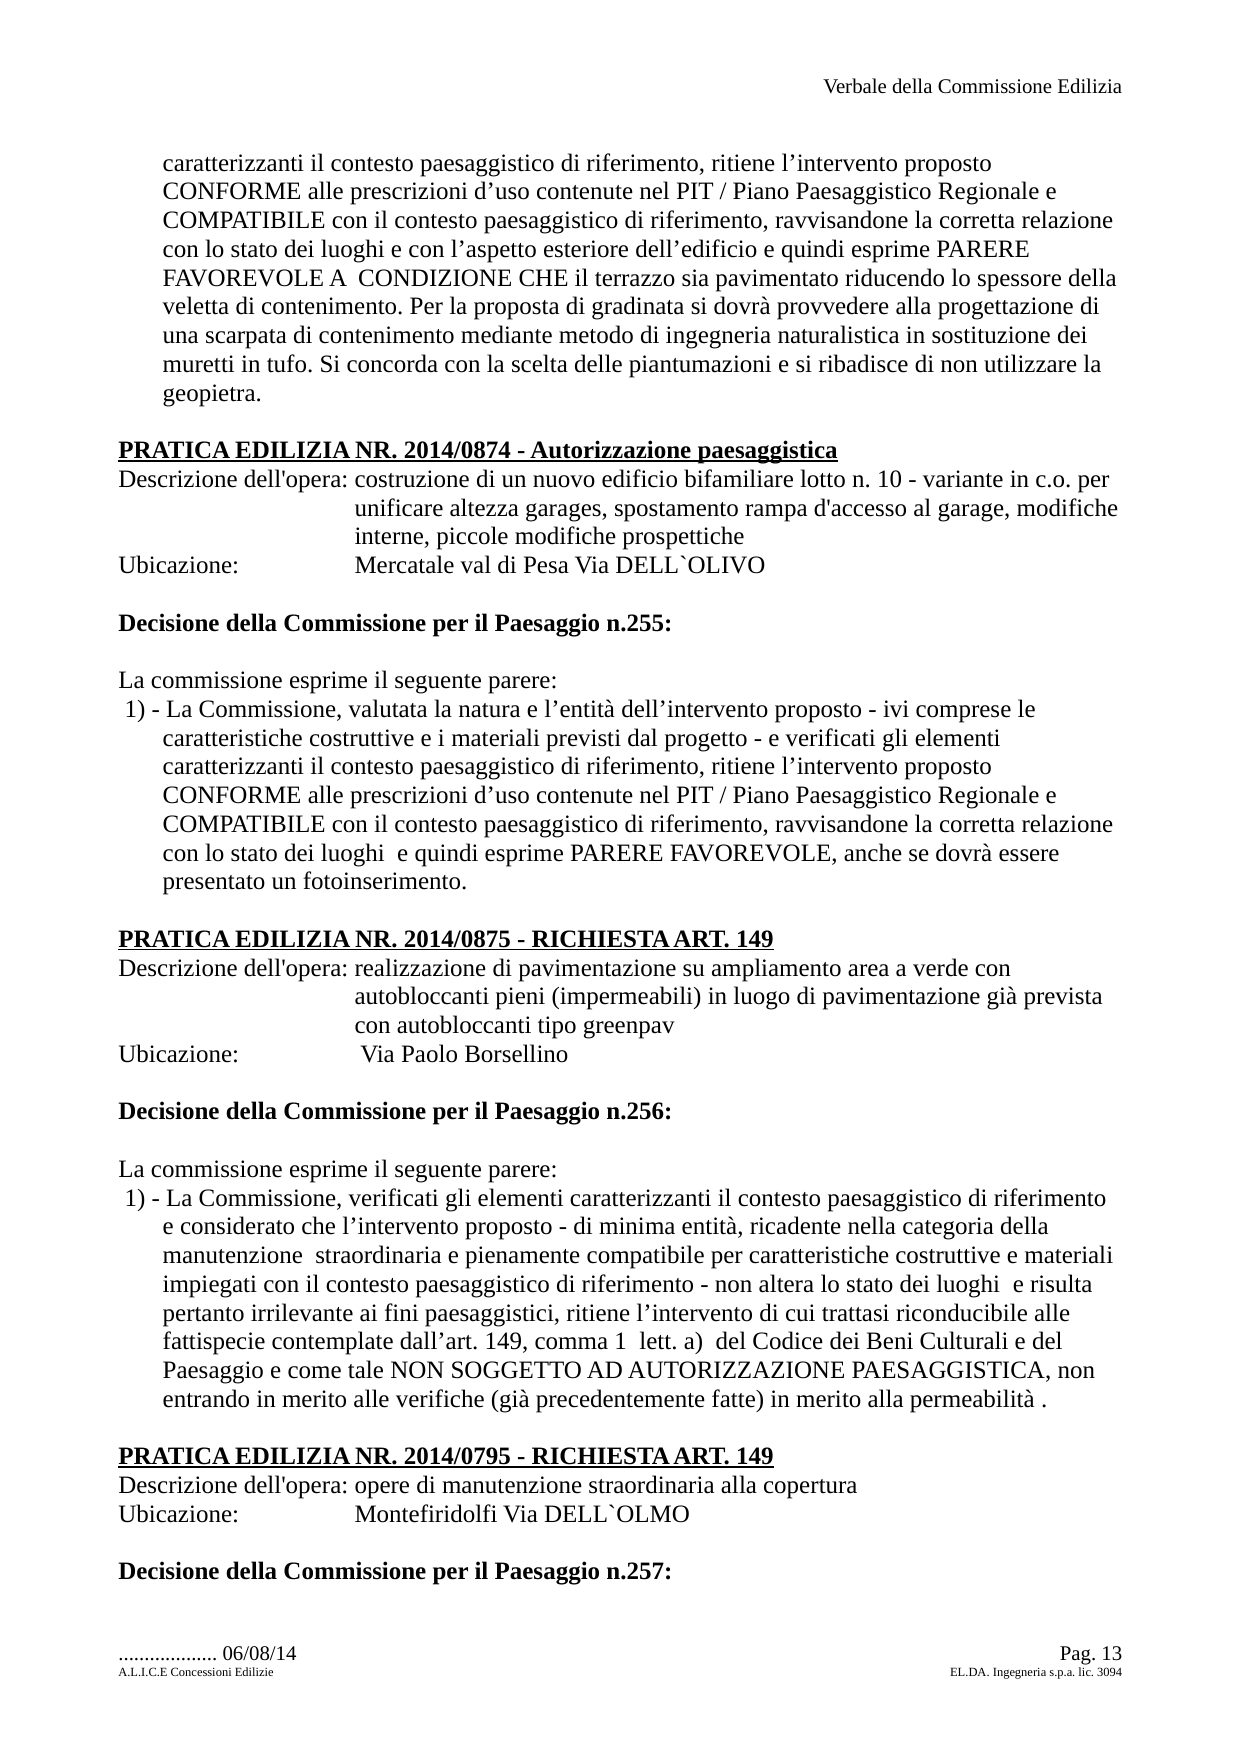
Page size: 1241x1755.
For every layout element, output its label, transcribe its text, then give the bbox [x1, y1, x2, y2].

text PRATICA EDILIZIA NR. 2014/0795 - RICHIESTA ART. 149 [118, 1441, 1122, 1470]
text La commissione esprime il seguente parere: [118, 665, 1122, 694]
text La commissione esprime il seguente parere: [118, 1154, 1122, 1183]
text Descrizione dell'opera: realizzazione di pavimentazione su ampliamento area a verde con autobloccanti pieni (impermeabili) in luogo di pavimentazione già prevista con autobloccanti tipo greenpav [118, 953, 1122, 1039]
text Descrizione dell'opera: costruzione di un nuovo edificio bifamiliare lotto n. 10 - variante in c.o. per unificare altezza garages, spostamento rampa d'accesso al garage, modifiche interne, piccole modifiche prospettiche [118, 464, 1122, 550]
text Decisione della Commissione per il Paesaggio n.257: [118, 1556, 1122, 1585]
text Ubicazione: Via Paolo Borsellino [118, 1039, 1122, 1068]
text 1) - La Commissione, verificati gli elementi caratterizzanti il contesto paesaggistico di riferimento e considerato che l’intervento proposto - di minima entità, ricadente nella categoria della manutenzione straordinaria e pienamente compatibile per caratteristiche costruttive e materiali impiegati con il contesto paesaggistico di riferimento - non altera lo stato dei luoghi e risulta pertanto irrilevante ai fini paesaggistici, ritiene l’intervento di cui trattasi riconducibile alle fattispecie contemplate dall’art. 149, comma 1 lett. a) del Codice dei Beni Culturali e del Paesaggio e come tale NON SOGGETTO AD AUTORIZZAZIONE PAESAGGISTICA, non entrando in merito alle verifiche (già precedentemente fatte) in merito alla permeabilità . [118, 1183, 1122, 1413]
text Ubicazione: Montefiridolfi Via DELL`OLMO [118, 1499, 1122, 1528]
text Ubicazione: Mercatale val di Pesa Via DELL`OLIVO [118, 550, 1122, 579]
text Decisione della Commissione per il Paesaggio n.256: [118, 1096, 1122, 1125]
text 1) - La Commissione, valutata la natura e l’entità dell’intervento proposto - ivi comprese le caratteristiche costruttive e i materiali previsti dal progetto - e verificati gli elementi caratterizzanti il contesto paesaggistico di riferimento, ritiene l’intervento proposto CONFORME alle prescrizioni d’uso contenute nel PIT / Piano Paesaggistico Regionale e COMPATIBILE con il contesto paesaggistico di riferimento, ravvisandone la corretta relazione con lo stato dei luoghi e quindi esprime PARERE FAVOREVOLE, anche se dovrà essere presentato un fotoinserimento. [118, 694, 1122, 895]
text PRATICA EDILIZIA NR. 2014/0875 - RICHIESTA ART. 149 [118, 924, 1122, 953]
text Descrizione dell'opera: opere di manutenzione straordinaria alla copertura [118, 1470, 1122, 1499]
text PRATICA EDILIZIA NR. 2014/0874 - Autorizzazione paesaggistica [118, 435, 1122, 464]
text Decisione della Commissione per il Paesaggio n.255: [118, 608, 1122, 636]
text caratterizzanti il contesto paesaggistico di riferimento, ritiene l’intervento proposto CONFORME alle prescrizioni d’uso contenute nel PIT / Piano Paesaggistico Regionale e COMPATIBILE con il contesto paesaggistico di riferimento, ravvisandone la corretta relazione con lo stato dei luoghi e con l’aspetto esteriore dell’edificio e quindi esprime PARERE FAVOREVOLE A CONDIZIONE CHE il terrazzo sia pavimentato riducendo lo spessore della veletta di contenimento. Per la proposta di gradinata si dovrà provvedere alla progettazione di una scarpata di contenimento mediante metodo di ingegneria naturalistica in sostituzione dei muretti in tufo. Si concorda con la scelta delle piantumazioni e si ribadisce di non utilizzare la geopietra. [118, 148, 1122, 406]
